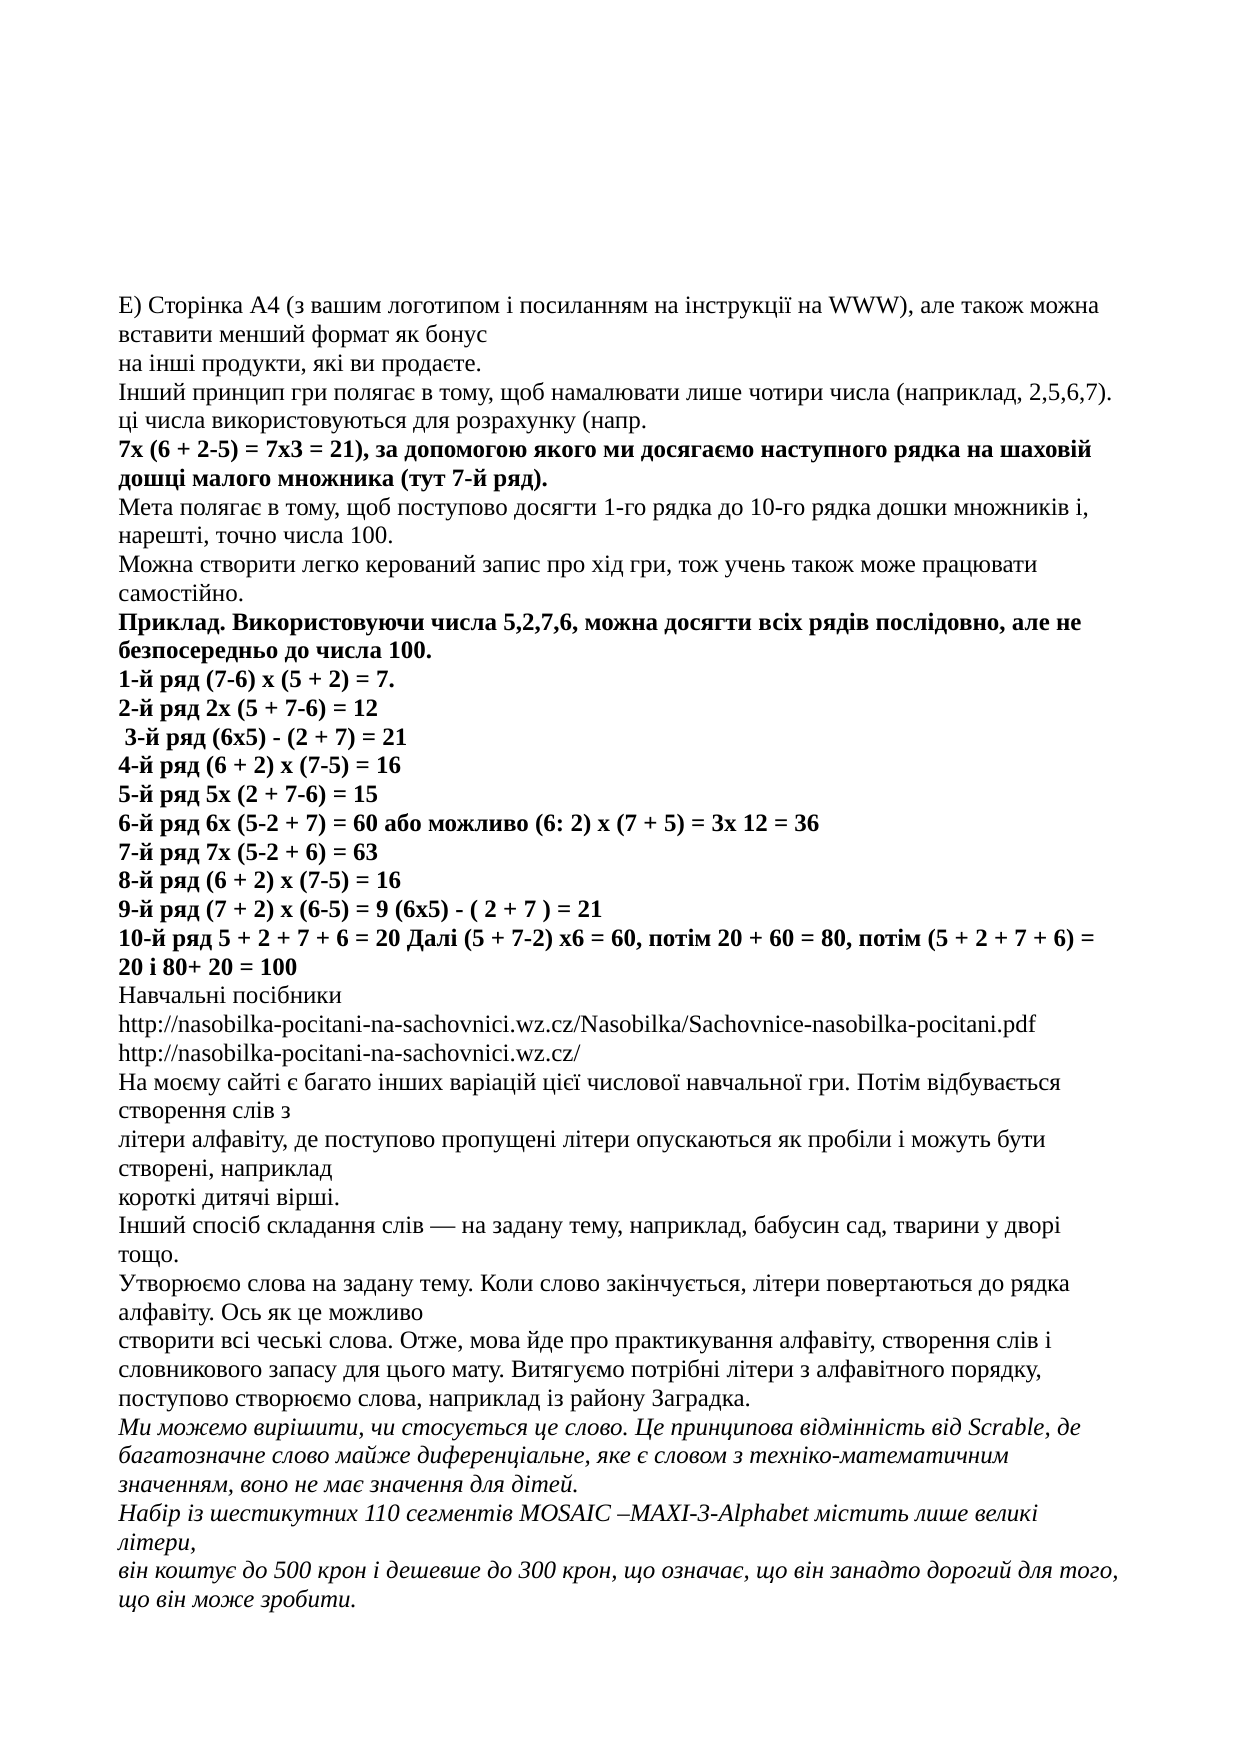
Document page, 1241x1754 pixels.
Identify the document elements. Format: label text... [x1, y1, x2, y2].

text 3-й ряд (6x5) - (2 + 7) = 21 [118, 722, 1122, 751]
text 6-й ряд 6x (5-2 + 7) = 60 або можливо (6: 2) x (7 + 5) = 3x 12 = 36 7-й ряд 7x (5-2 + 6) = 63 [118, 808, 1122, 866]
text 9-й ряд (7 + 2) x (6-5) = 9 (6x5) - ( 2 + 7 ) = 21 10-й ряд 5 + 2 + 7 + 6 = 20 Далі (5 + 7-2) х6 = 60, потім 20 + 60 = 80, потім (5 + 2 + 7 + 6) = 20 і 80+ 20 = 100 Навчальні посібники http://nasobilka-pocitani-na-sachovnici.wz.cz/Nasobilka/Sachovnice-nasobilka-pocitani.pdf http://nasobilka-pocitani-na-sachovnici.wz.cz/ На моєму сайті є багато інших варіацій цієї числової навчальної гри. Потім відбувається створення слів з літери алфавіту, де поступово пропущені літери опускаються як пробіли і можуть бути створені, наприклад короткі дитячі вірші. Інший спосіб складання слів — на задану тему, наприклад, бабусин сад, тварини у дворі тощо. Утворюємо слова на задану тему. Коли слово закінчується, літери повертаються до рядка алфавіту. Ось як це можливо створити всі чеські слова. Отже, мова йде про практикування алфавіту, створення слів і словникового запасу для цього мату. Витягуємо потрібні літери з алфавітного порядку, поступово створюємо слова, наприклад із району Заградка. Ми можемо вирішити, чи стосується це слово. Це принципова відмінність від Scrable, де багатозначне слово майже диференціальне, яке є словом з техніко-математичним значенням, воно не має значення для дітей. Набір із шестикутних 110 сегментів MOSAIC –MAXI-3-Alphabet містить лише великі літери, він коштує до 500 крон і дешевше до 300 крон, що означає, що він занадто дорогий для того, що він може зробити. [118, 894, 1122, 1613]
text E) Сторінка A4 (з вашим логотипом і посиланням на інструкції на WWW), але також можна вставити менший формат як бонус на інші продукти, які ви продаєте. Інший принцип гри полягає в тому, щоб намалювати лише чотири числа (наприклад, 2,5,6,7). ці числа використовуються для розрахунку (напр. 7x (6 + 2-5) = 7x3 = 21), за допомогою якого ми досягаємо наступного рядка на шаховій дошці малого множника (тут 7-й ряд). Мета полягає в тому, щоб поступово досягти 1-го рядка до 10-го рядка дошки множників і, нарешті, точно числа 100. Можна створити легко керований запис про хід гри, тож учень також може працювати самостійно. Приклад. Використовуючи числа 5,2,7,6, можна досягти всіх рядів послідовно, але не безпосередньо до числа 100. 1-й ряд (7-6) х (5 + 2) = 7. [118, 291, 1122, 693]
text 8-й ряд (6 + 2) x (7-5) = 16 [118, 866, 1122, 894]
text 4-й ряд (6 + 2) x (7-5) = 16 5-й ряд 5x (2 + 7-6) = 15 [118, 751, 1122, 808]
text 2-й ряд 2x (5 + 7-6) = 12 [118, 693, 1122, 722]
